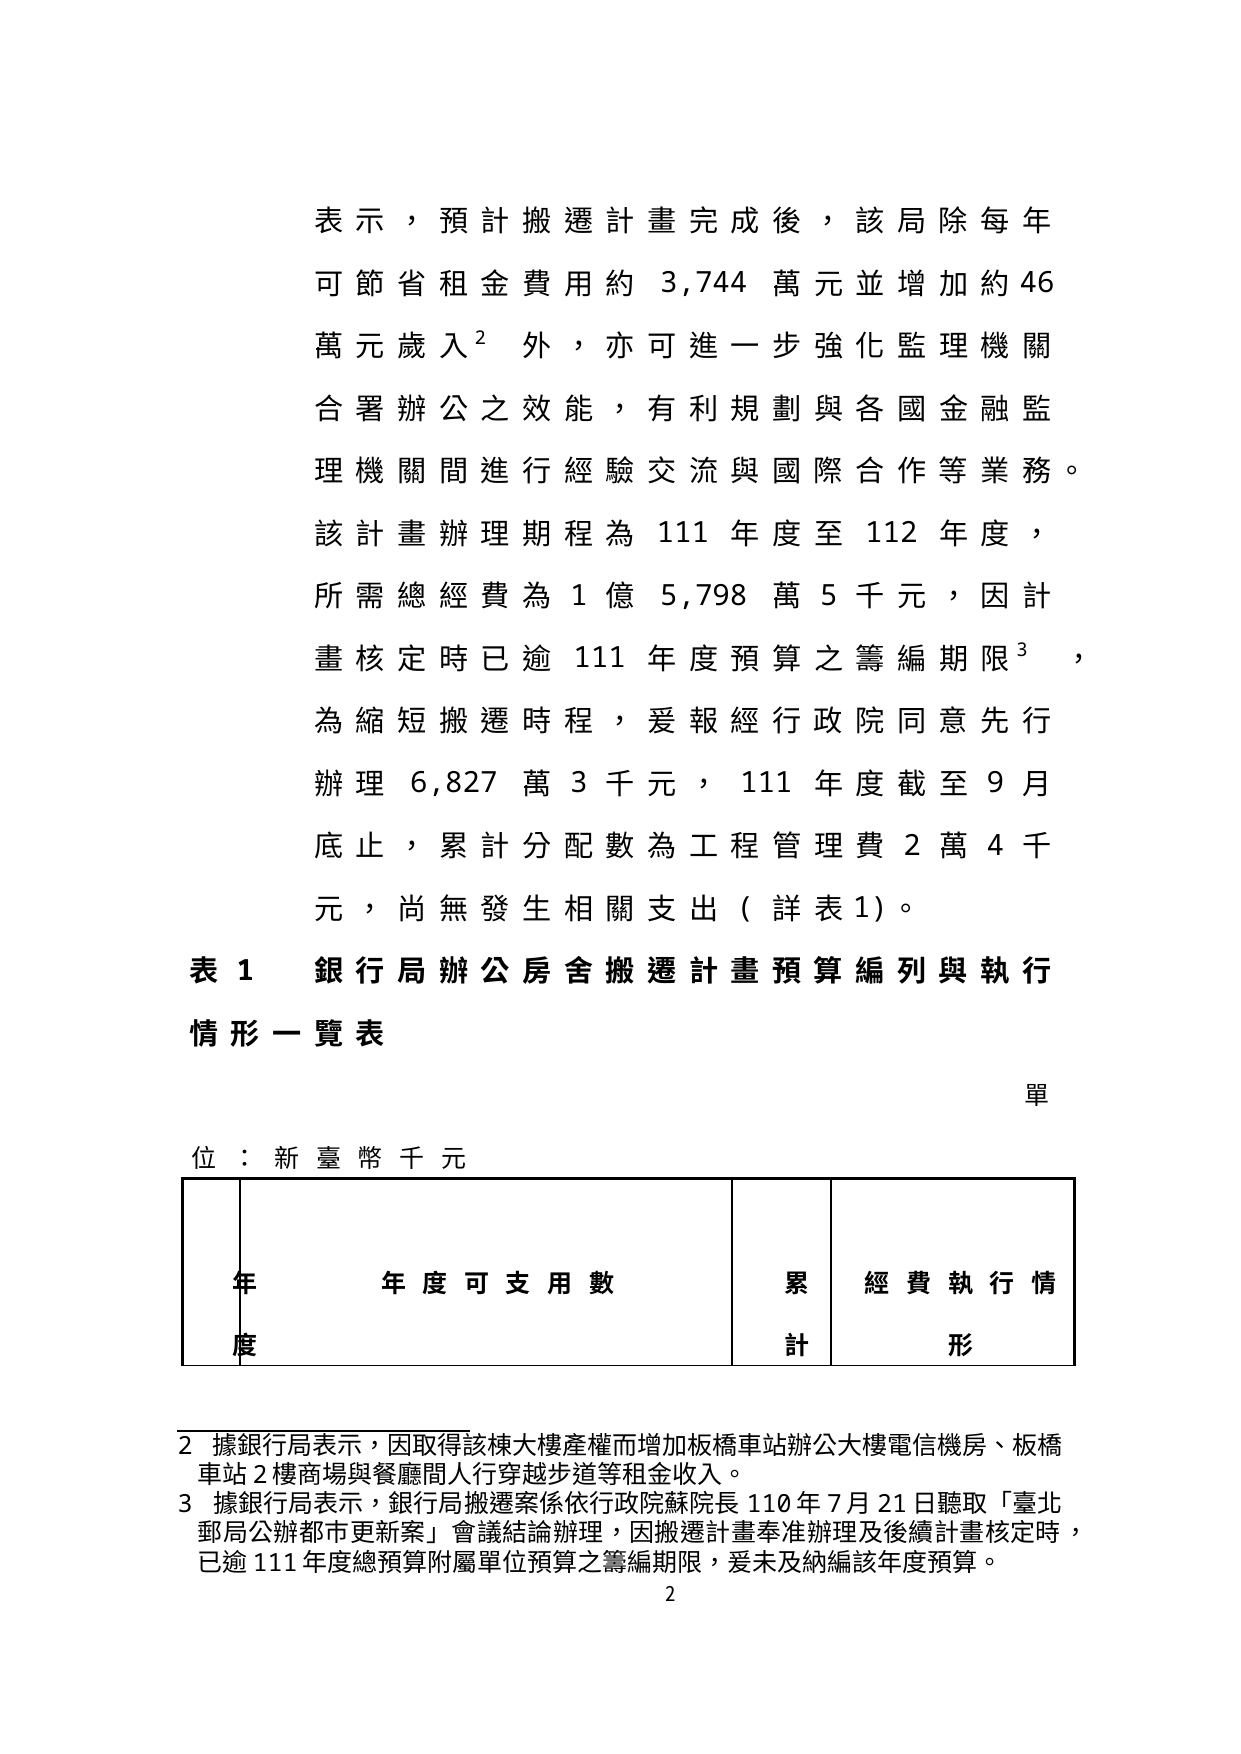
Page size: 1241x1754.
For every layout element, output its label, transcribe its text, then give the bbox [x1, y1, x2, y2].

text 據銀行局表示，因取得該棟大樓產權而增加板橋車站辦公大樓電信機房、板橋車站2樓商場與餐廳間人行穿越步道等租金收入。 [177, 1431, 1063, 1489]
text 表1 銀行局辦公房舍搬遷計畫預算編列與執行情形一覽表 [183, 927, 1087, 1052]
table_header 經費執行情形 [832, 1180, 1073, 1365]
table_header 累計 [733, 1180, 830, 1365]
text 據銀行局表示，銀行局搬遷案係依行政院蘇院長110年7月21日聽取「臺北郵局公辦都巿更新案」會議結論辦理，因搬遷計畫奉准辦理及後續計畫核定時，已逾111年度總預算附屬單位預算之籌編期限，爰未及納編該年度預算。 [177, 1489, 1063, 1577]
text 銀行局現係向交通部臺灣鐵路管理局承租板橋車站辦公大樓之7、8樓為辦公空間，為應金管會及所屬機關集中辦公，已獲行政院同意無償撥用交通部鐵道局經管同大樓第19樓全部及第20、21、22樓部分空間作為自有辦公廳舍使用。詢據銀行局表示，預計搬遷計畫完成後，該局除每年可節省租金費用約3,744萬元並增加約46萬元歲入外，亦可進一步強化監理機關合署辦公之效能，有利規劃與各國金融監理機關間進行經驗交流與國際合作等業務。該計畫辦理期程為111年度至112年度，所需總經費為1億5,798萬5千元，因計畫核定時已逾111年度預算之籌編期限，為縮短搬遷時程，爰報經行政院同意先行辦理6,827萬3千元，111年度截至9月底止，累計分配數為工程管理費2萬4千元，尚無發生相關支出(詳表1)。 [271, 177, 1058, 927]
table_header 年度 [184, 1180, 239, 1365]
table_header 年度可支用數 [241, 1180, 731, 1365]
text 單位：新臺幣千元 [183, 1052, 1087, 1177]
